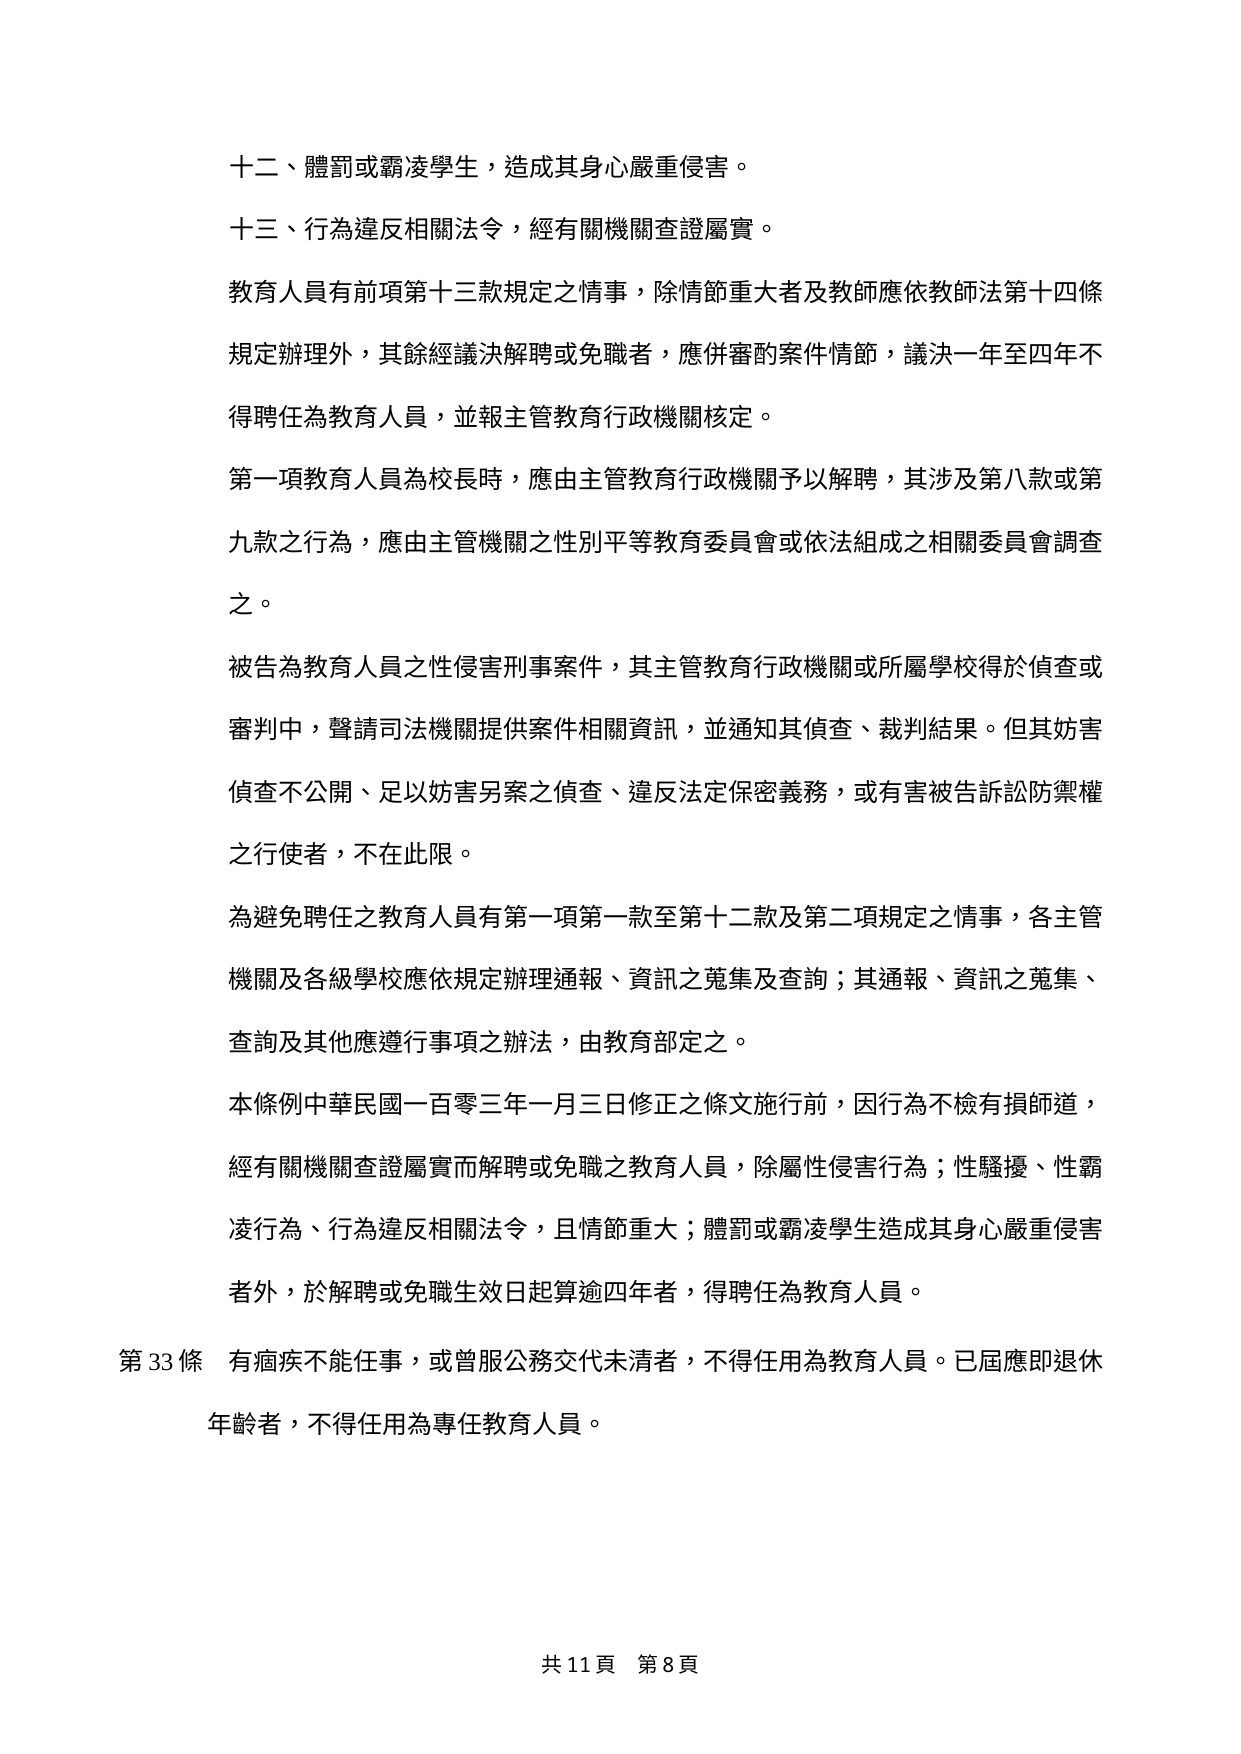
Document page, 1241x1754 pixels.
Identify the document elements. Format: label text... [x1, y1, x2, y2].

text 第一項教育人員為校長時，應由主管教育行政機關予以解聘，其涉及第八款或第九款之行為，應由主管機關之性別平等教育委員會或依法組成之相關委員會調查之。 [229, 436, 1122, 624]
text 為避免聘任之教育人員有第一項第一款至第十二款及第二項規定之情事，各主管機關及各級學校應依規定辦理通報、資訊之蒐集及查詢；其通報、資訊之蒐集、查詢及其他應遵行事項之辦法，由教育部定之。 [229, 874, 1122, 1061]
text 被告為教育人員之性侵害刑事案件，其主管教育行政機關或所屬學校得於偵查或審判中，聲請司法機關提供案件相關資訊，並通知其偵查、裁判結果。但其妨害偵查不公開、足以妨害另案之偵查、違反法定保密義務，或有害被告訴訟防禦權之行使者，不在此限。 [229, 624, 1122, 874]
text 第33條 有痼疾不能任事，或曾服公務交代未清者，不得任用為教育人員。已屆應即退休年齡者，不得任用為專任教育人員。 [118, 1318, 1122, 1443]
text 教育人員有前項第十三款規定之情事，除情節重大者及教師應依教師法第十四條規定辦理外，其餘經議決解聘或免職者，應併審酌案件情節，議決一年至四年不得聘任為教育人員，並報主管教育行政機關核定。 [229, 249, 1122, 436]
text 本條例中華民國一百零三年一月三日修正之條文施行前，因行為不檢有損師道，經有關機關查證屬實而解聘或免職之教育人員，除屬性侵害行為；性騷擾、性霸凌行為、行為違反相關法令，且情節重大；體罰或霸凌學生造成其身心嚴重侵害者外，於解聘或免職生效日起算逾四年者，得聘任為教育人員。 [229, 1061, 1122, 1311]
text 十三、行為違反相關法令，經有關機關查證屬實。 [118, 186, 1122, 249]
text 十二、體罰或霸凌學生，造成其身心嚴重侵害。 [118, 124, 1122, 186]
